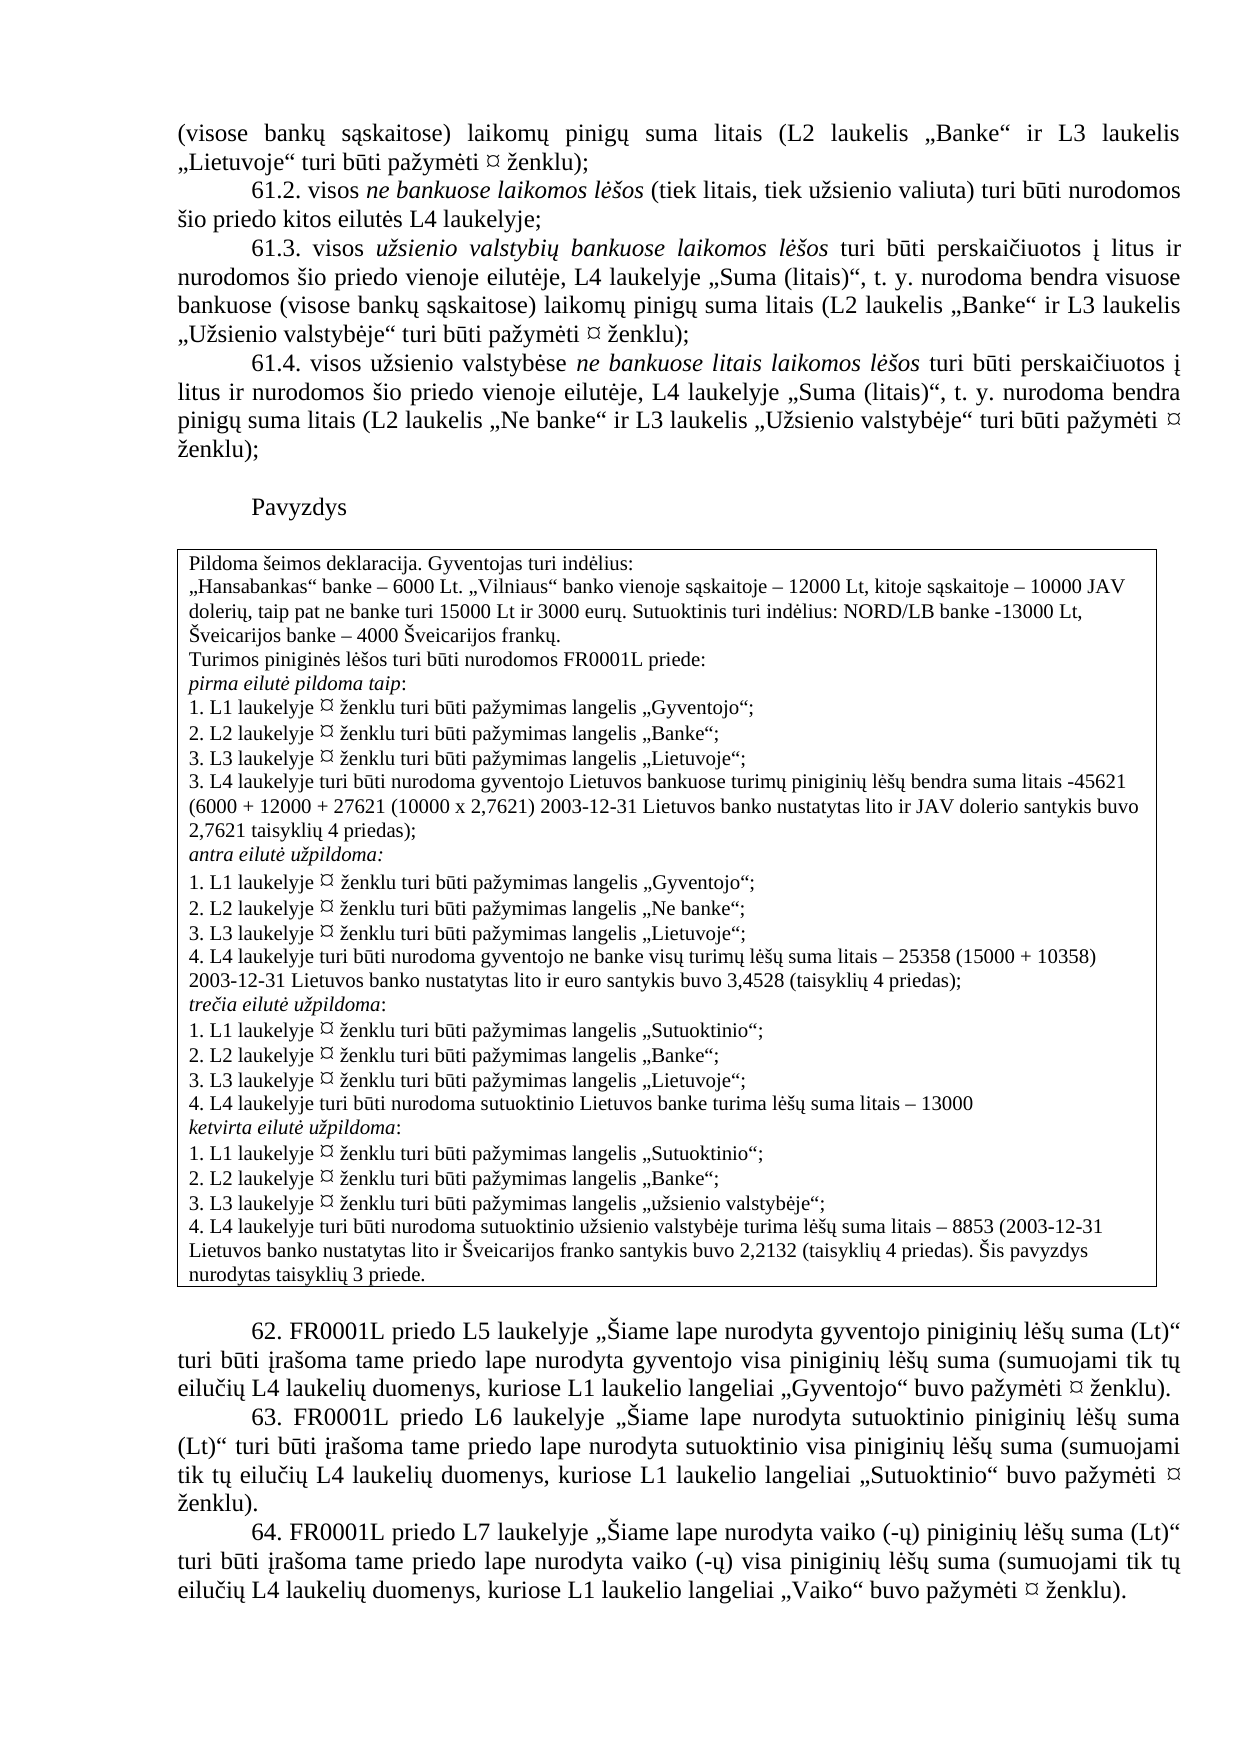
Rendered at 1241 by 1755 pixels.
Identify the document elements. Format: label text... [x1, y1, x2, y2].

text Pavyzdys [177, 492, 1181, 521]
table_header Pildoma šeimos deklaracija. Gyventojas turi indėlius: „Hansabankas“ banke – 6000 Lt. „Vilniaus“ banko vienoje sąskaitoje – 12000 Lt, kitoje sąskaitoje – 10000 JAV dolerių, taip pat ne banke turi 15000 Lt ir 3000 eurų. Sutuoktinis turi indėlius: NORD/LB banke -13000 Lt, Šveicarijos banke – 4000 Šveicarijos frankų. Turimos piniginės lėšos turi būti nurodomos FR0001L priede: pirma eilutė pildoma taip: 1. L1 laukelyje x ženklu turi būti pažymimas langelis „Gyventojo“; 2. L2 laukelyje x ženklu turi būti pažymimas langelis „Banke“; 3. L3 laukelyje x ženklu turi būti pažymimas langelis „Lietuvoje“; 3. L4 laukelyje turi būti nurodoma gyventojo Lietuvos bankuose turimų piniginių lėšų bendra suma litais -45621 (6000 + 12000 + 27621 (10000 x 2,7621) 2003-12-31 Lietuvos banko nustatytas lito ir JAV dolerio santykis buvo 2,7621 taisyklių 4 priedas); antra eilutė užpildoma: 1. L1 laukelyje x ženklu turi būti pažymimas langelis „Gyventojo“; 2. L2 laukelyje x ženklu turi būti pažymimas langelis „Ne banke“; 3. L3 laukelyje x ženklu turi būti pažymimas langelis „Lietuvoje“; 4. L4 laukelyje turi būti nurodoma gyventojo ne banke visų turimų lėšų suma litais – 25358 (15000 + 10358) 2003-12-31 Lietuvos banko nustatytas lito ir euro santykis buvo 3,4528 (taisyklių 4 priedas); trečia eilutė užpildoma: 1. L1 laukelyje x ženklu turi būti pažymimas langelis „Sutuoktinio“; 2. L2 laukelyje x ženklu turi būti pažymimas langelis „Banke“; 3. L3 laukelyje x ženklu turi būti pažymimas langelis „Lietuvoje“; 4. L4 laukelyje turi būti nurodoma sutuoktinio Lietuvos banke turima lėšų suma litais – 13000 ketvirta eilutė užpildoma: 1. L1 laukelyje x ženklu turi būti pažymimas langelis „Sutuoktinio“; 2. L2 laukelyje x ženklu turi būti pažymimas langelis „Banke“; 3. L3 laukelyje x ženklu turi būti pažymimas langelis „užsienio valstybėje“; 4. L4 laukelyje turi būti nurodoma sutuoktinio užsienio valstybėje turima lėšų suma litais – 8853 (2003-12-31 Lietuvos banko nustatytas lito ir Šveicarijos franko santykis buvo 2,2132 (taisyklių 4 priedas). Šis pavyzdys nurodytas taisyklių 3 priede. [178, 550, 1156, 1286]
text 61.2. visos ne bankuose laikomos lėšos (tiek litais, tiek užsienio valiuta) turi būti nurodomos šio priedo kitos eilutės L4 laukelyje; [177, 176, 1181, 233]
text 61.3. visos užsienio valstybių bankuose laikomos lėšos turi būti perskaičiuotos į litus ir nurodomos šio priedo vienoje eilutėje, L4 laukelyje „Suma (litais)“, t. y. nurodoma bendra visuose bankuose (visose bankų sąskaitose) laikomų pinigų suma litais (L2 laukelis „Banke“ ir L3 laukelis „Užsienio valstybėje“ turi būti pažymėti x ženklu); [177, 233, 1181, 348]
text 64. FR0001L priedo L7 laukelyje „Šiame lape nurodyta vaiko (-ų) piniginių lėšų suma (Lt)“ turi būti įrašoma tame priedo lape nurodyta vaiko (-ų) visa piniginių lėšų suma (sumuojami tik tų eilučių L4 laukelių duomenys, kuriose L1 laukelio langeliai „Vaiko“ buvo pažymėti x ženklu). [177, 1517, 1181, 1603]
text (visose bankų sąskaitose) laikomų pinigų suma litais (L2 laukelis „Banke“ ir L3 laukelis „Lietuvoje“ turi būti pažymėti x ženklu); [177, 118, 1181, 176]
text 61.4. visos užsienio valstybėse ne bankuose litais laikomos lėšos turi būti perskaičiuotos į litus ir nurodomos šio priedo vienoje eilutėje, L4 laukelyje „Suma (litais)“, t. y. nurodoma bendra pinigų suma litais (L2 laukelis „Ne banke“ ir L3 laukelis „Užsienio valstybėje“ turi būti pažymėti x ženklu); [177, 348, 1181, 463]
text 62. FR0001L priedo L5 laukelyje „Šiame lape nurodyta gyventojo piniginių lėšų suma (Lt)“ turi būti įrašoma tame priedo lape nurodyta gyventojo visa piniginių lėšų suma (sumuojami tik tų eilučių L4 laukelių duomenys, kuriose L1 laukelio langeliai „Gyventojo“ buvo pažymėti x ženklu). [177, 1316, 1181, 1402]
text 63. FR0001L priedo L6 laukelyje „Šiame lape nurodyta sutuoktinio piniginių lėšų suma (Lt)“ turi būti įrašoma tame priedo lape nurodyta sutuoktinio visa piniginių lėšų suma (sumuojami tik tų eilučių L4 laukelių duomenys, kuriose L1 laukelio langeliai „Sutuoktinio“ buvo pažymėti x ženklu). [177, 1402, 1181, 1517]
